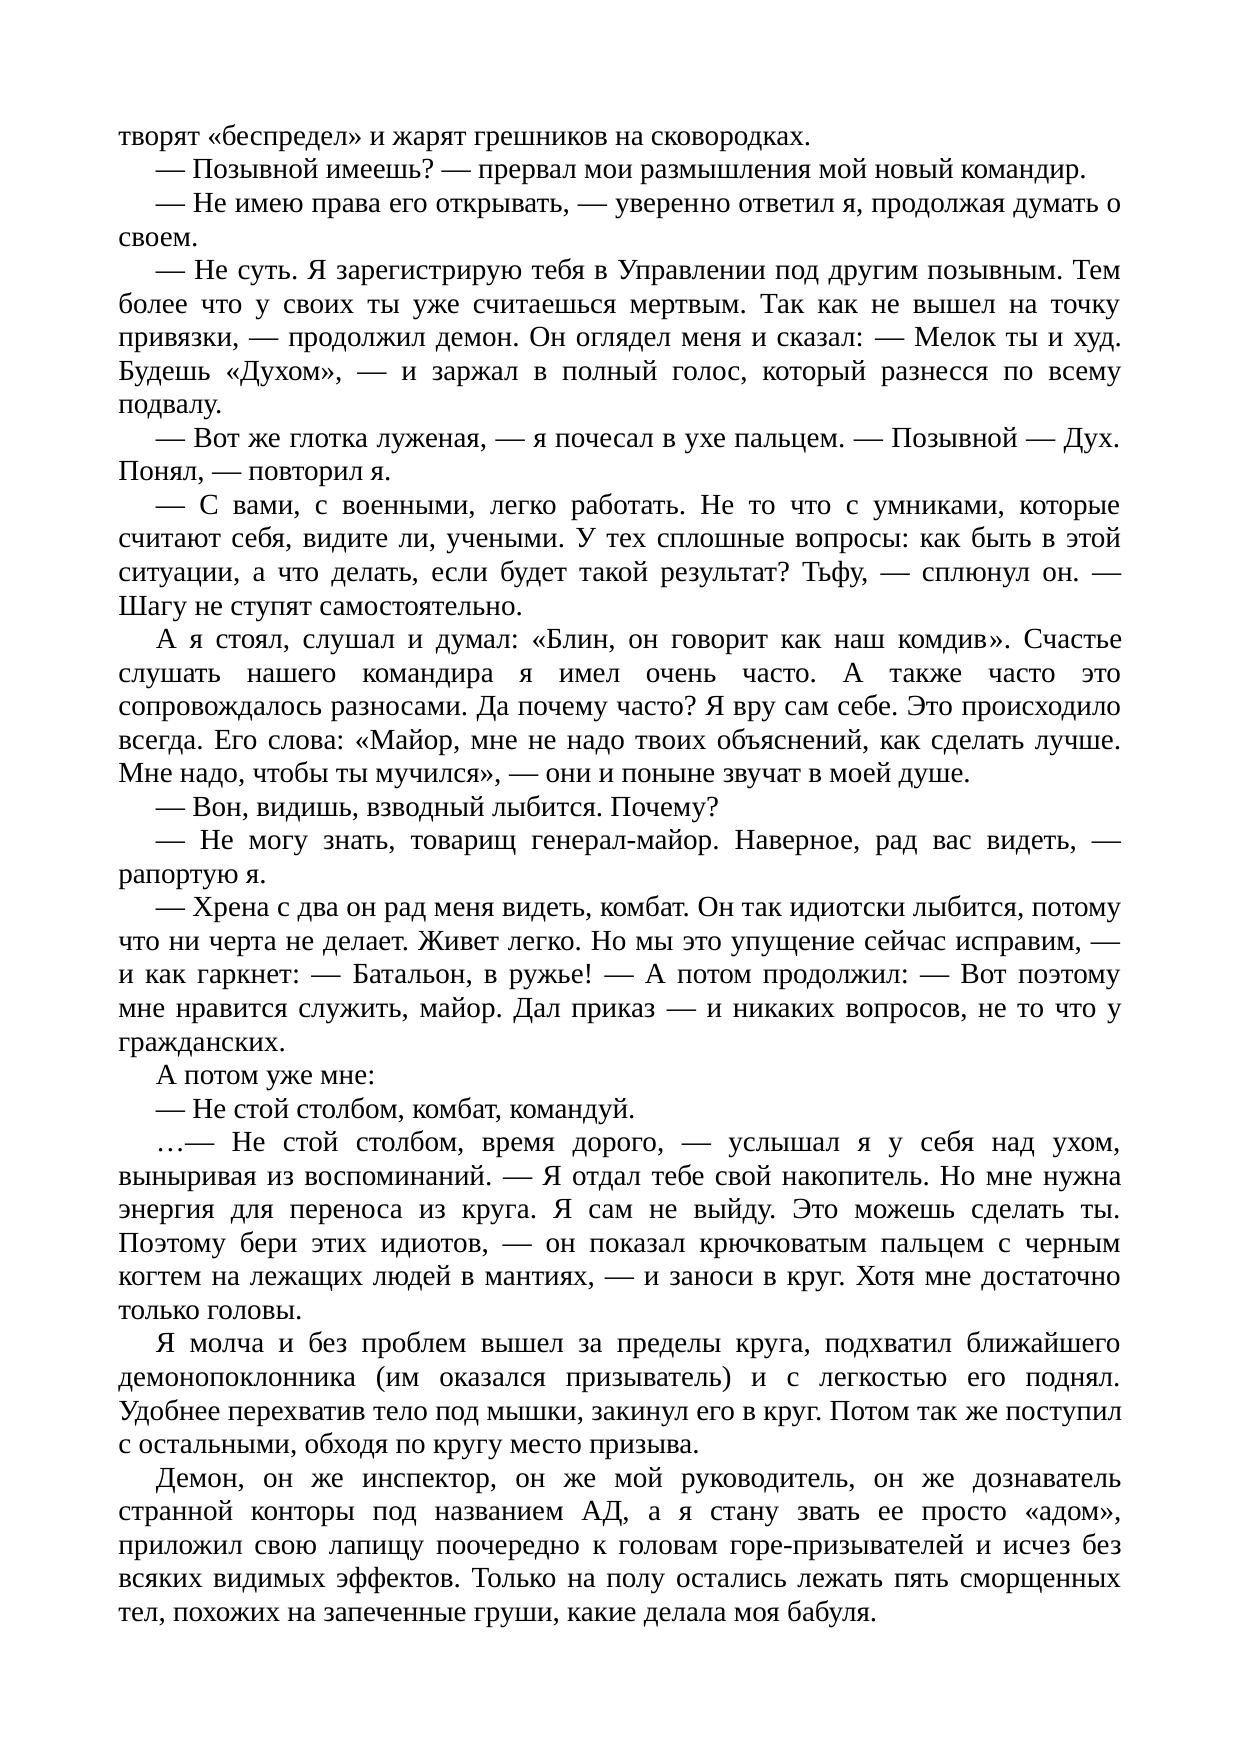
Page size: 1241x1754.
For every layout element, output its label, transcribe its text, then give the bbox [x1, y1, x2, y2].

text — Не суть. Я зарегистрирую тебя в Управлении под другим позывным. Тем более что у своих ты уже считаешься мертвым. Так как не вышел на точку привязки, — продолжил демон. Он оглядел меня и сказал: — Мелок ты и худ. Будешь «Духом», — и заржал в полный голос, который разнесся по всему подвалу. [118, 252, 1122, 420]
text — Хрена с два он рад меня видеть, комбат. Он так идиотски лыбится, потому что ни черта не делает. Живет легко. Но мы это упущение сейчас исправим, — и как гаркнет: — Батальон, в ружье! — А потом продолжил: — Вот поэтому мне нравится служить, майор. Дал приказ — и никаких вопросов, не то что у гражданских. [118, 889, 1122, 1057]
text Я молча и без проблем вышел за пределы круга, подхватил ближайшего демонопоклонника (им оказался призыватель) и с легкостью его поднял. Удобнее перехватив тело под мышки, закинул его в круг. Потом так же поступил с остальными, обходя по кругу место призыва. [118, 1326, 1122, 1460]
text творят «беспредел» и жарят грешников на сковородках. [118, 118, 1122, 152]
text …— Не стой столбом, время дорого, — услышал я у себя над ухом, выныривая из воспоминаний. — Я отдал тебе свой накопитель. Но мне нужна энергия для переноса из круга. Я сам не выйду. Это можешь сделать ты. Поэтому бери этих идиотов, — он показал крючковатым пальцем с черным когтем на лежащих людей в мантиях, — и заноси в круг. Хотя мне достаточно только головы. [118, 1124, 1122, 1326]
text А потом уже мне: [118, 1057, 1122, 1091]
text — С вами, с военными, легко работать. Не то что с умниками, которые считают себя, видите ли, учеными. У тех сплошные вопросы: как быть в этой ситуации, а что делать, если будет такой результат? Тьфу, — сплюнул он. — Шагу не ступят самостоятельно. [118, 487, 1122, 621]
text Демон, он же инспектор, он же мой руководитель, он же дознаватель странной конторы под названием АД, а я стану звать ее просто «адом», приложил свою лапищу поочередно к головам горе-призывателей и исчез без всяких видимых эффектов. Только на полу остались лежать пять сморщенных тел, похожих на запеченные груши, какие делала моя бабуля. [118, 1460, 1122, 1627]
text — Вон, видишь, взводный лыбится. Почему? [118, 789, 1122, 822]
text — Не могу знать, товарищ генерал-майор. Наверное, рад вас видеть, — рапортую я. [118, 822, 1122, 889]
text — Не стой столбом, комбат, командуй. [118, 1091, 1122, 1124]
text — Не имею права его открывать, — уверенно ответил я, продолжая думать о своем. [118, 185, 1122, 252]
text — Вот же глотка луженая, — я почесал в ухе пальцем. — Позывной — Дух. Понял, — повторил я. [118, 420, 1122, 487]
text А я стоял, слушал и думал: «Блин, он говорит как наш комдив». Счастье слушать нашего командира я имел очень часто. А также часто это сопровождалось разносами. Да почему часто? Я вру сам себе. Это происходило всегда. Его слова: «Майор, мне не надо твоих объяснений, как сделать лучше. Мне надо, чтобы ты мучился», — они и поныне звучат в моей душе. [118, 621, 1122, 789]
text — Позывной имеешь? — прервал мои размышления мой новый командир. [118, 152, 1122, 185]
